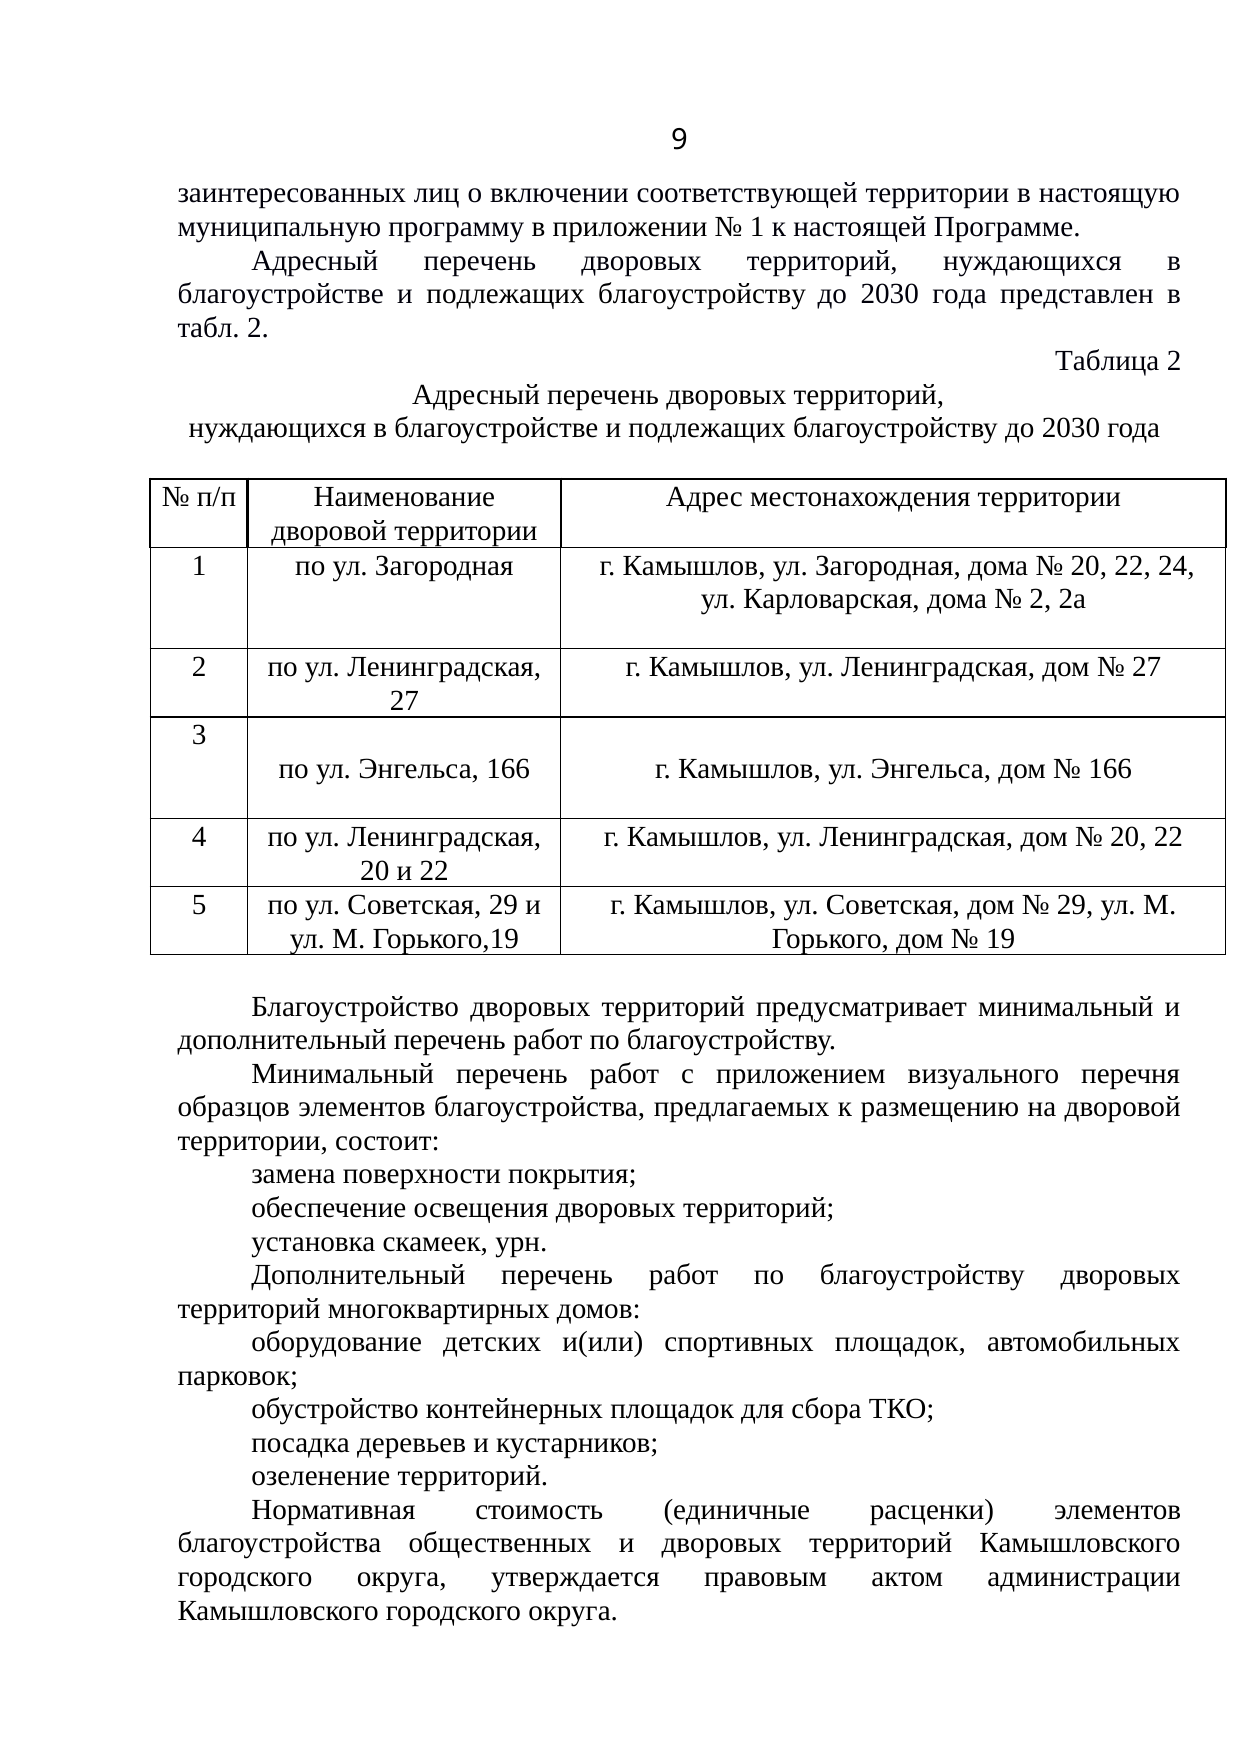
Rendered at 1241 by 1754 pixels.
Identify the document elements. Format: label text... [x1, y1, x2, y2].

table_cell г. Камышлов, ул. Советская, дом № 29, ул. М. Горького, дом № 19 [561, 887, 1225, 954]
text посадка деревьев и кустарников; [177, 1425, 1181, 1458]
table_cell по ул. Загородная [248, 548, 560, 648]
text Благоустройство дворовых территорий предусматривает минимальный и дополнительный перечень работ по благоустройству. [177, 989, 1181, 1056]
table_cell 5 [151, 887, 247, 954]
text заинтересованных лиц о включении соответствующей территории в настоящую муниципальную программу в приложении № 1 к настоящей Программе. [177, 176, 1181, 243]
text установка скамеек, урн. [177, 1224, 1181, 1257]
table_cell г. Камышлов, ул. Энгельса, дом № 166 [561, 718, 1225, 818]
table_cell по ул. Советская, 29 и ул. М. Горького,19 [248, 887, 560, 954]
text обеспечение освещения дворовых территорий; [177, 1190, 1181, 1224]
table_cell 2 [151, 649, 247, 716]
table_cell г. Камышлов, ул. Загородная, дома № 20, 22, 24, ул. Карловарская, дома № 2, 2а [561, 548, 1225, 648]
table_cell 4 [151, 819, 247, 886]
table_cell 3 [151, 718, 247, 818]
text оборудование детских и(или) спортивных площадок, автомобильных парковок; [177, 1324, 1181, 1391]
text Адресный перечень дворовых территорий, нуждающихся в благоустройстве и подлежащих благоустройству до 2030 года представлен в табл. 2. [177, 243, 1181, 343]
text обустройство контейнерных площадок для сбора ТКО; [177, 1391, 1181, 1425]
text Адресный перечень дворовых территорий, [177, 377, 1179, 410]
text нуждающихся в благоустройстве и подлежащих благоустройству до 2030 года [177, 410, 1179, 444]
table_cell 1 [151, 548, 247, 648]
text Минимальный перечень работ с приложением визуального перечня образцов элементов благоустройства, предлагаемых к размещению на дворовой территории, состоит: [177, 1056, 1181, 1157]
table_cell по ул. Ленинградская, 27 [248, 649, 560, 716]
text озеленение территорий. [177, 1458, 1181, 1492]
text Таблица 2 [177, 343, 1181, 377]
table_header Адрес местонахождения территории [562, 480, 1225, 547]
table_cell г. Камышлов, ул. Ленинградская, дом № 20, 22 [561, 819, 1225, 886]
table_header Наименование дворовой территории [249, 480, 560, 547]
table_cell по ул. Ленинградская, 20 и 22 [248, 819, 560, 886]
text замена поверхности покрытия; [177, 1157, 1181, 1190]
text Нормативная стоимость (единичные расценки) элементов благоустройства общественных и дворовых территорий Камышловского городского округа, утверждается правовым актом администрации Камышловского городского округа. [177, 1492, 1181, 1626]
table_header № п/п [151, 480, 246, 547]
text Дополнительный перечень работ по благоустройству дворовых территорий многоквартирных домов: [177, 1257, 1181, 1324]
table_cell г. Камышлов, ул. Ленинградская, дом № 27 [561, 649, 1225, 716]
table_cell по ул. Энгельса, 166 [248, 718, 560, 818]
